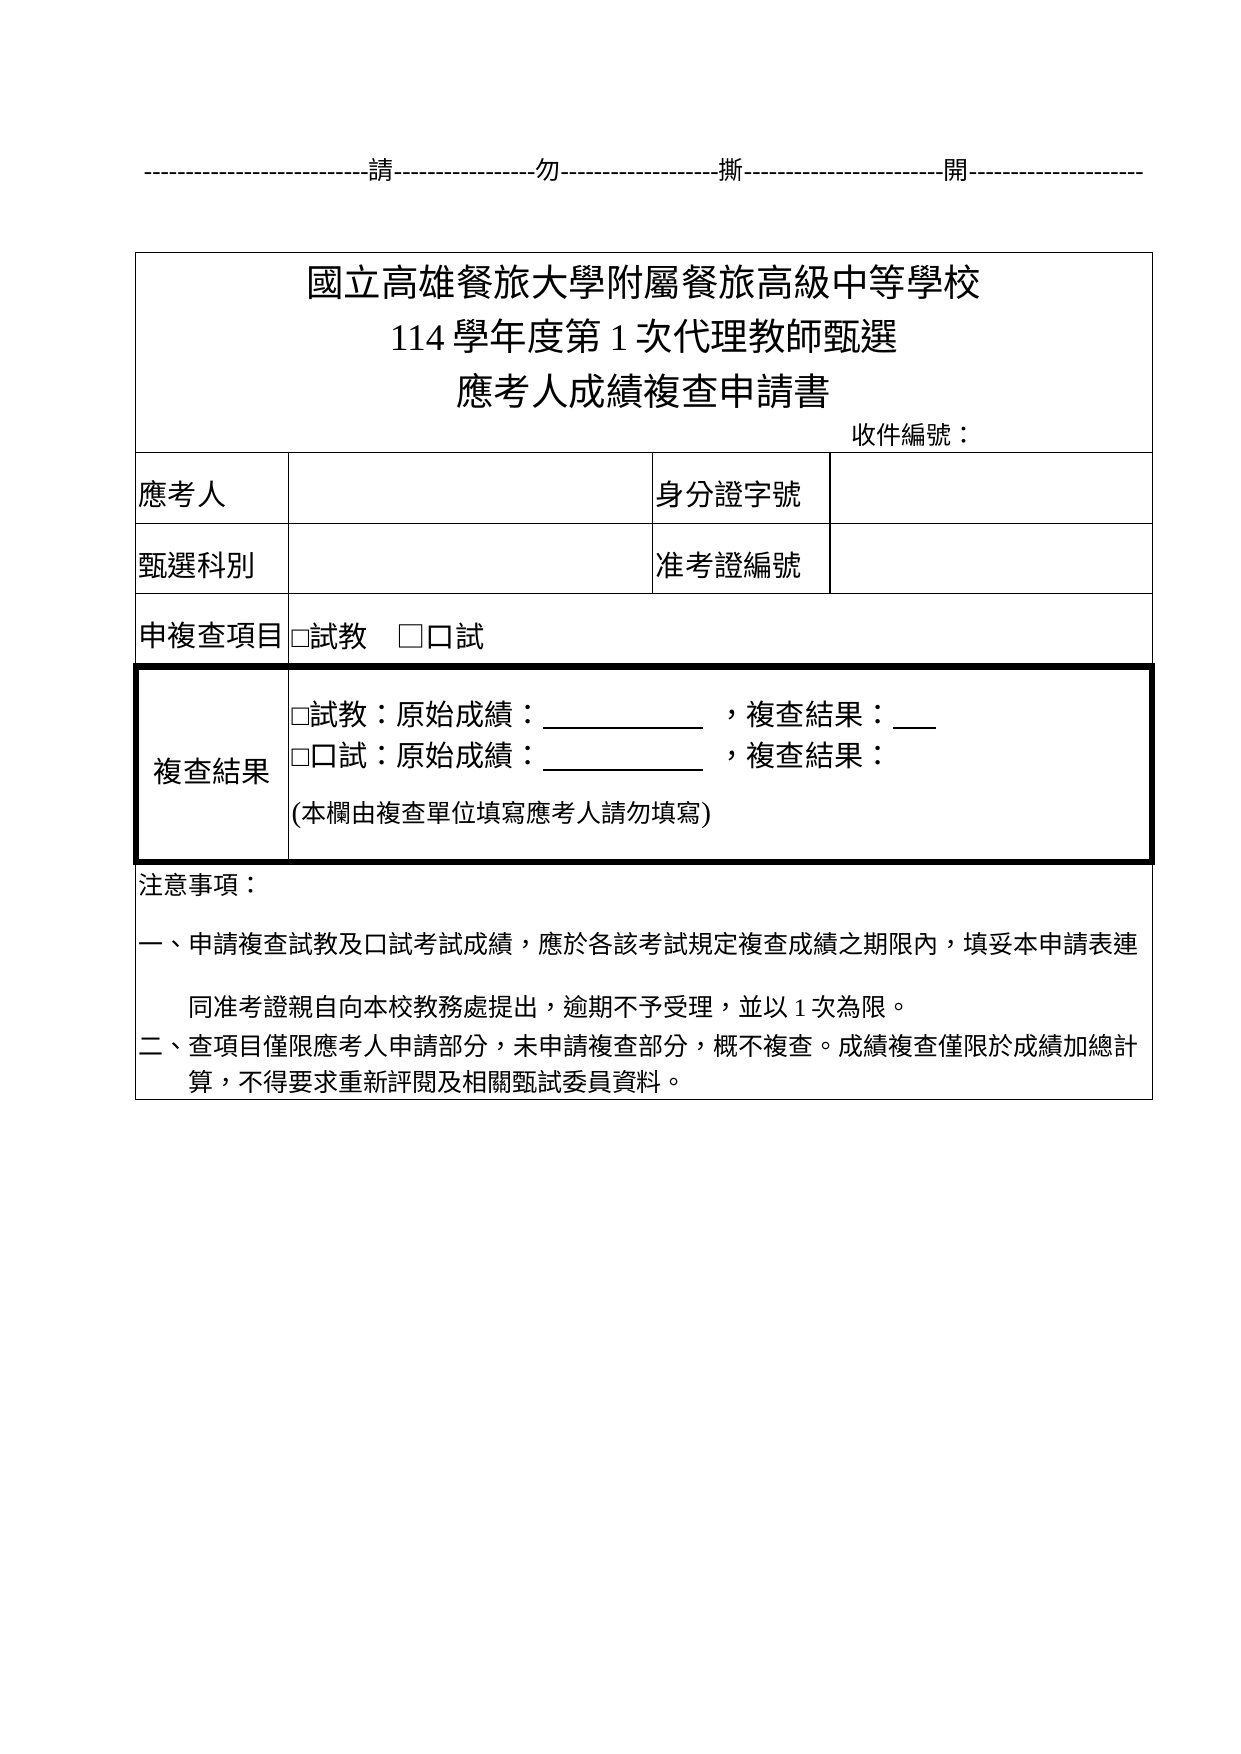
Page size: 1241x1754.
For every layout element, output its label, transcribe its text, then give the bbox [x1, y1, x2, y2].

table_cell □試教 □口試 [289, 594, 1152, 663]
table_cell 複查結果 [139, 670, 288, 859]
text ---------------------------請-----------------勿-------------------撕------------------------開--------------------- [106, 127, 1181, 189]
table_cell [289, 524, 652, 593]
table_cell 應考人 [136, 453, 288, 522]
table_cell □試教：原始成績： ，複查結果： □口試：原始成績： ，複查結果： (本欄由複查單位填寫應考人請勿填寫) [289, 670, 1149, 859]
table_cell 准考證編號 [653, 524, 829, 593]
table_header 國立高雄餐旅大學附屬餐旅高級中等學校 114學年度第1次代理教師甄選 應考人成績複查申請書 收件編號： [136, 253, 1152, 452]
table_cell 注意事項： 一、申請複查試教及口試考試成績，應於各該考試規定複查成績之期限內，填妥本申請表連同准考證親自向本校教務處提出，逾期不予受理，並以1次為限。 二、查項目僅限應考人申請部分，未申請複查部分，概不複查。成績複查僅限於成績加總計算，不得要求重新評閱及相關甄試委員資料。 [136, 865, 1152, 1099]
table_cell 甄選科別 [136, 524, 288, 593]
table_cell 申複查項目 [136, 594, 288, 663]
table_cell [831, 453, 1152, 522]
table_cell [831, 524, 1152, 593]
table_cell 身分證字號 [653, 453, 829, 522]
table_cell [289, 453, 652, 522]
